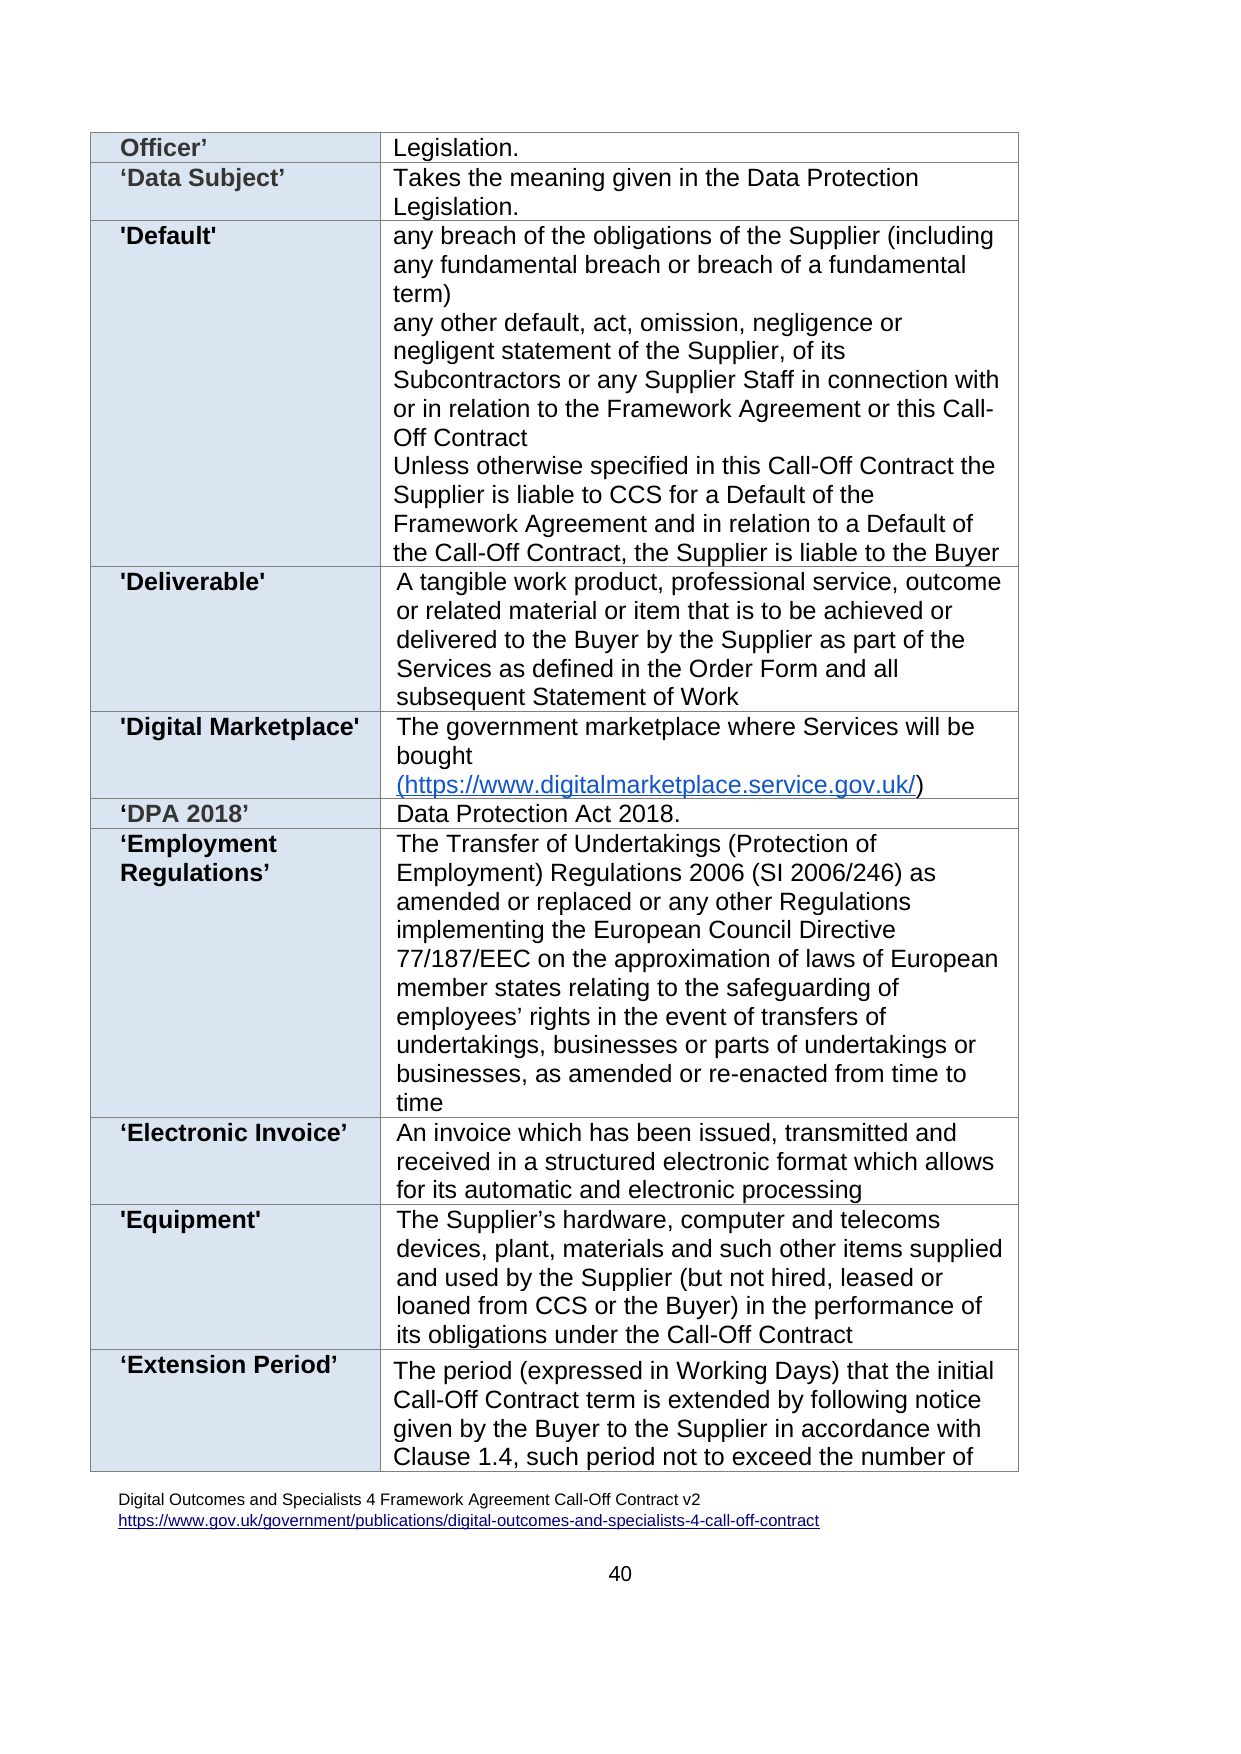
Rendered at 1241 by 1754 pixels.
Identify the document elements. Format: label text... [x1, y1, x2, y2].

table_cell 'Deliverable' [91, 567, 380, 711]
table_cell Takes the meaning given in the Data Protection Legislation. [381, 163, 1018, 220]
table_cell ‘Electronic Invoice’ [91, 1118, 380, 1204]
table_cell The government marketplace where Services will be bought (https://www.digitalmarketplace.service.gov.uk/) [381, 712, 1018, 798]
table_cell Legislation. [381, 133, 1018, 162]
table_cell Data Protection Act 2018. [381, 799, 1018, 828]
table_cell ‘DPA 2018’ [91, 799, 380, 828]
table_cell any breach of the obligations of the Supplier (including any fundamental breach or breach of a fundamental term) any other default, act, omission, negligence or negligent statement of the Supplier, of its Subcontractors or any Supplier Staff in connection with or in relation to the Framework Agreement or this Call-Off Contract Unless otherwise specified in this Call-Off Contract the Supplier is liable to CCS for a Default of the Framework Agreement and in relation to a Default of the Call-Off Contract, the Supplier is liable to the Buyer [381, 221, 1018, 566]
table_cell Officer’ [91, 133, 380, 162]
table_cell ‘Data Subject’ [91, 163, 380, 220]
table_cell ‘Employment Regulations’ [91, 829, 380, 1117]
table_cell The Supplier’s hardware, computer and telecoms devices, plant, materials and such other items supplied and used by the Supplier (but not hired, leased or loaned from CCS or the Buyer) in the performance of its obligations under the Call-Off Contract [381, 1205, 1018, 1349]
table_cell ‘Extension Period’ [91, 1350, 380, 1471]
table_cell The period (expressed in Working Days) that the initial Call-Off Contract term is extended by following notice given by the Buyer to the Supplier in accordance with Clause 1.4, such period not to exceed the number of [381, 1350, 1018, 1471]
table_cell 'Default' [91, 221, 380, 566]
table_cell 'Equipment' [91, 1205, 380, 1349]
table_cell The Transfer of Undertakings (Protection of Employment) Regulations 2006 (SI 2006/246) as amended or replaced or any other Regulations implementing the European Council Directive 77/187/EEC on the approximation of laws of European member states relating to the safeguarding of employees’ rights in the event of transfers of undertakings, businesses or parts of undertakings or businesses, as amended or re-enacted from time to time [381, 829, 1018, 1117]
table_cell A tangible work product, professional service, outcome or related material or item that is to be achieved or delivered to the Buyer by the Supplier as part of the Services as defined in the Order Form and all subsequent Statement of Work [381, 567, 1018, 711]
table_cell An invoice which has been issued, transmitted and received in a structured electronic format which allows for its automatic and electronic processing [381, 1118, 1018, 1204]
table_cell 'Digital Marketplace' [91, 712, 380, 798]
